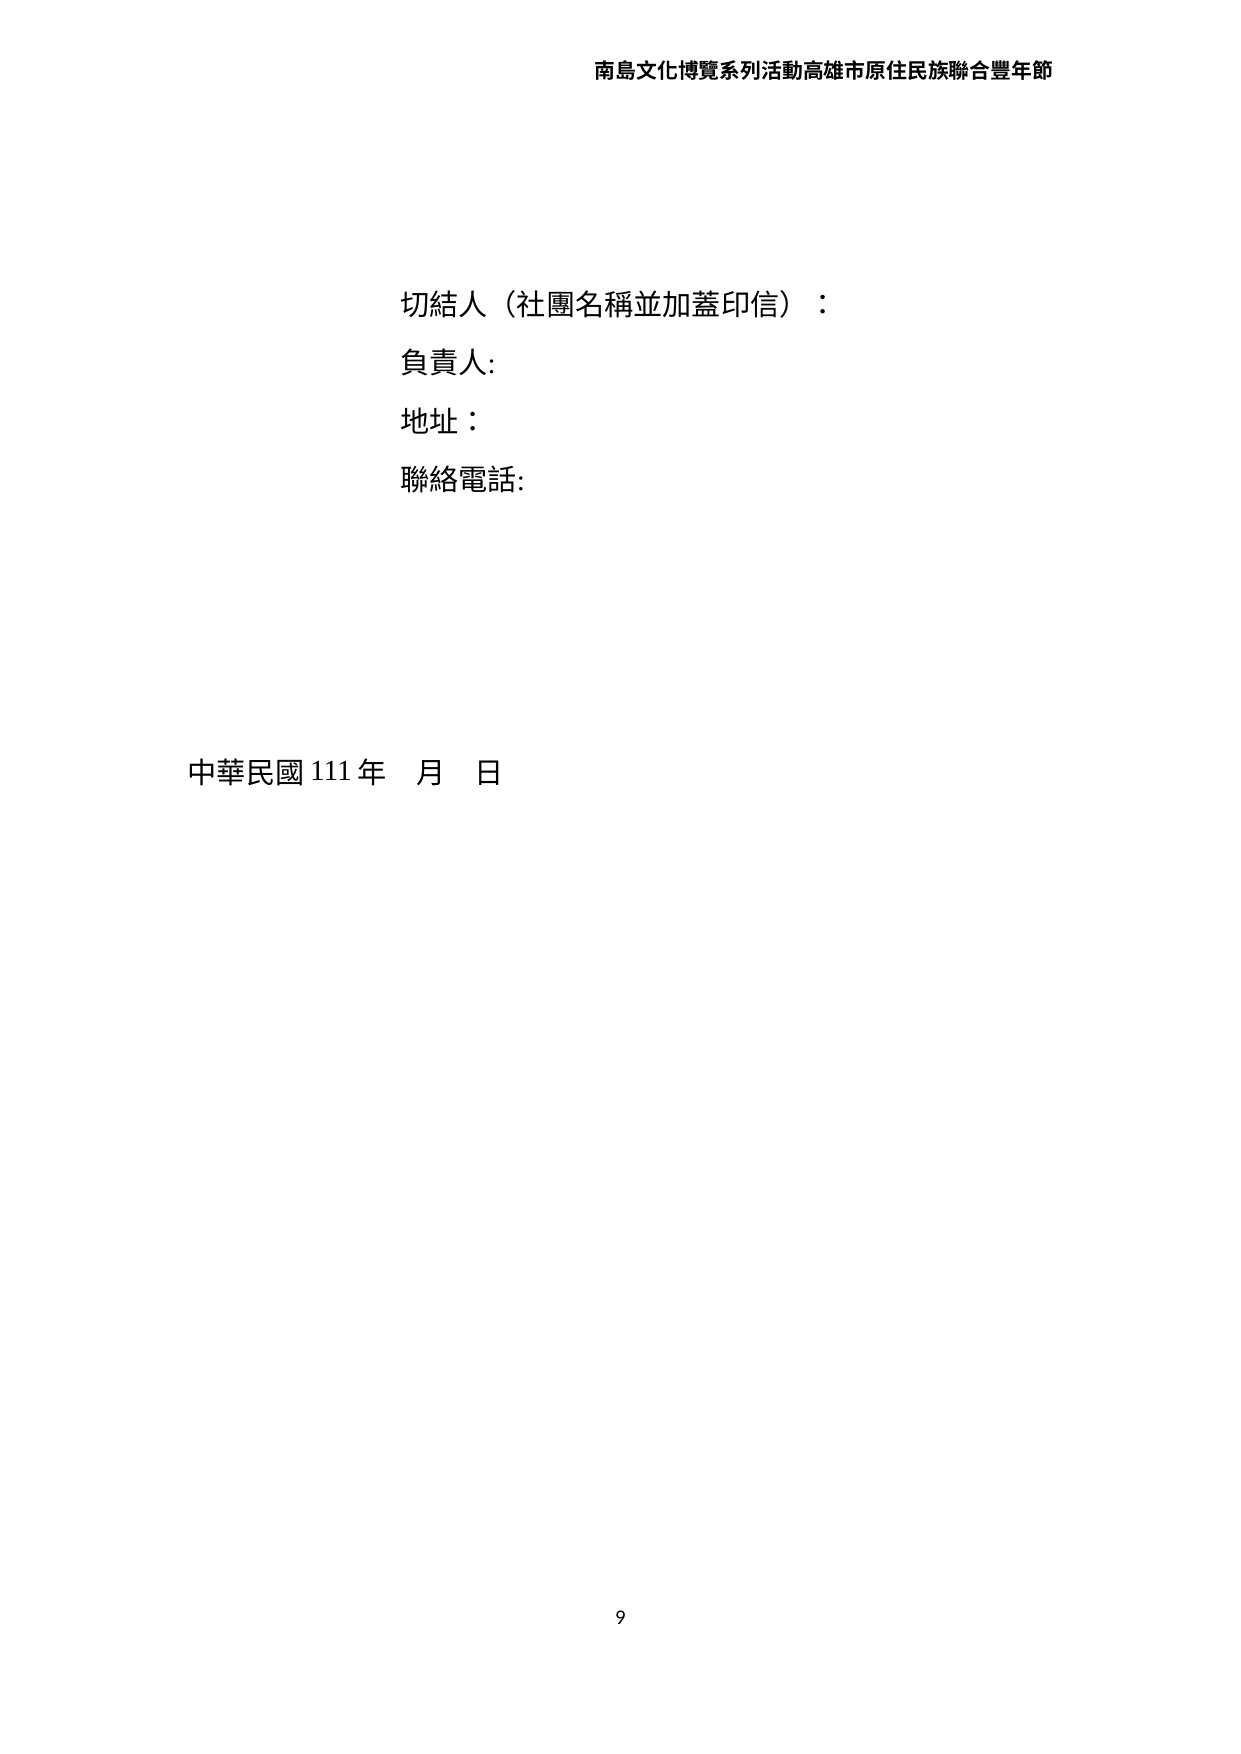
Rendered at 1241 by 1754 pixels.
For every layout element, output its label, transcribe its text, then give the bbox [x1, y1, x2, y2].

text 切結人（社團名稱並加蓋印信）： [400, 279, 1053, 324]
text 聯絡電話: [400, 454, 1053, 499]
text 地址： [400, 395, 1053, 441]
text 負責人: [400, 337, 1053, 383]
text 中華民國111年 月 日 [187, 729, 1053, 791]
